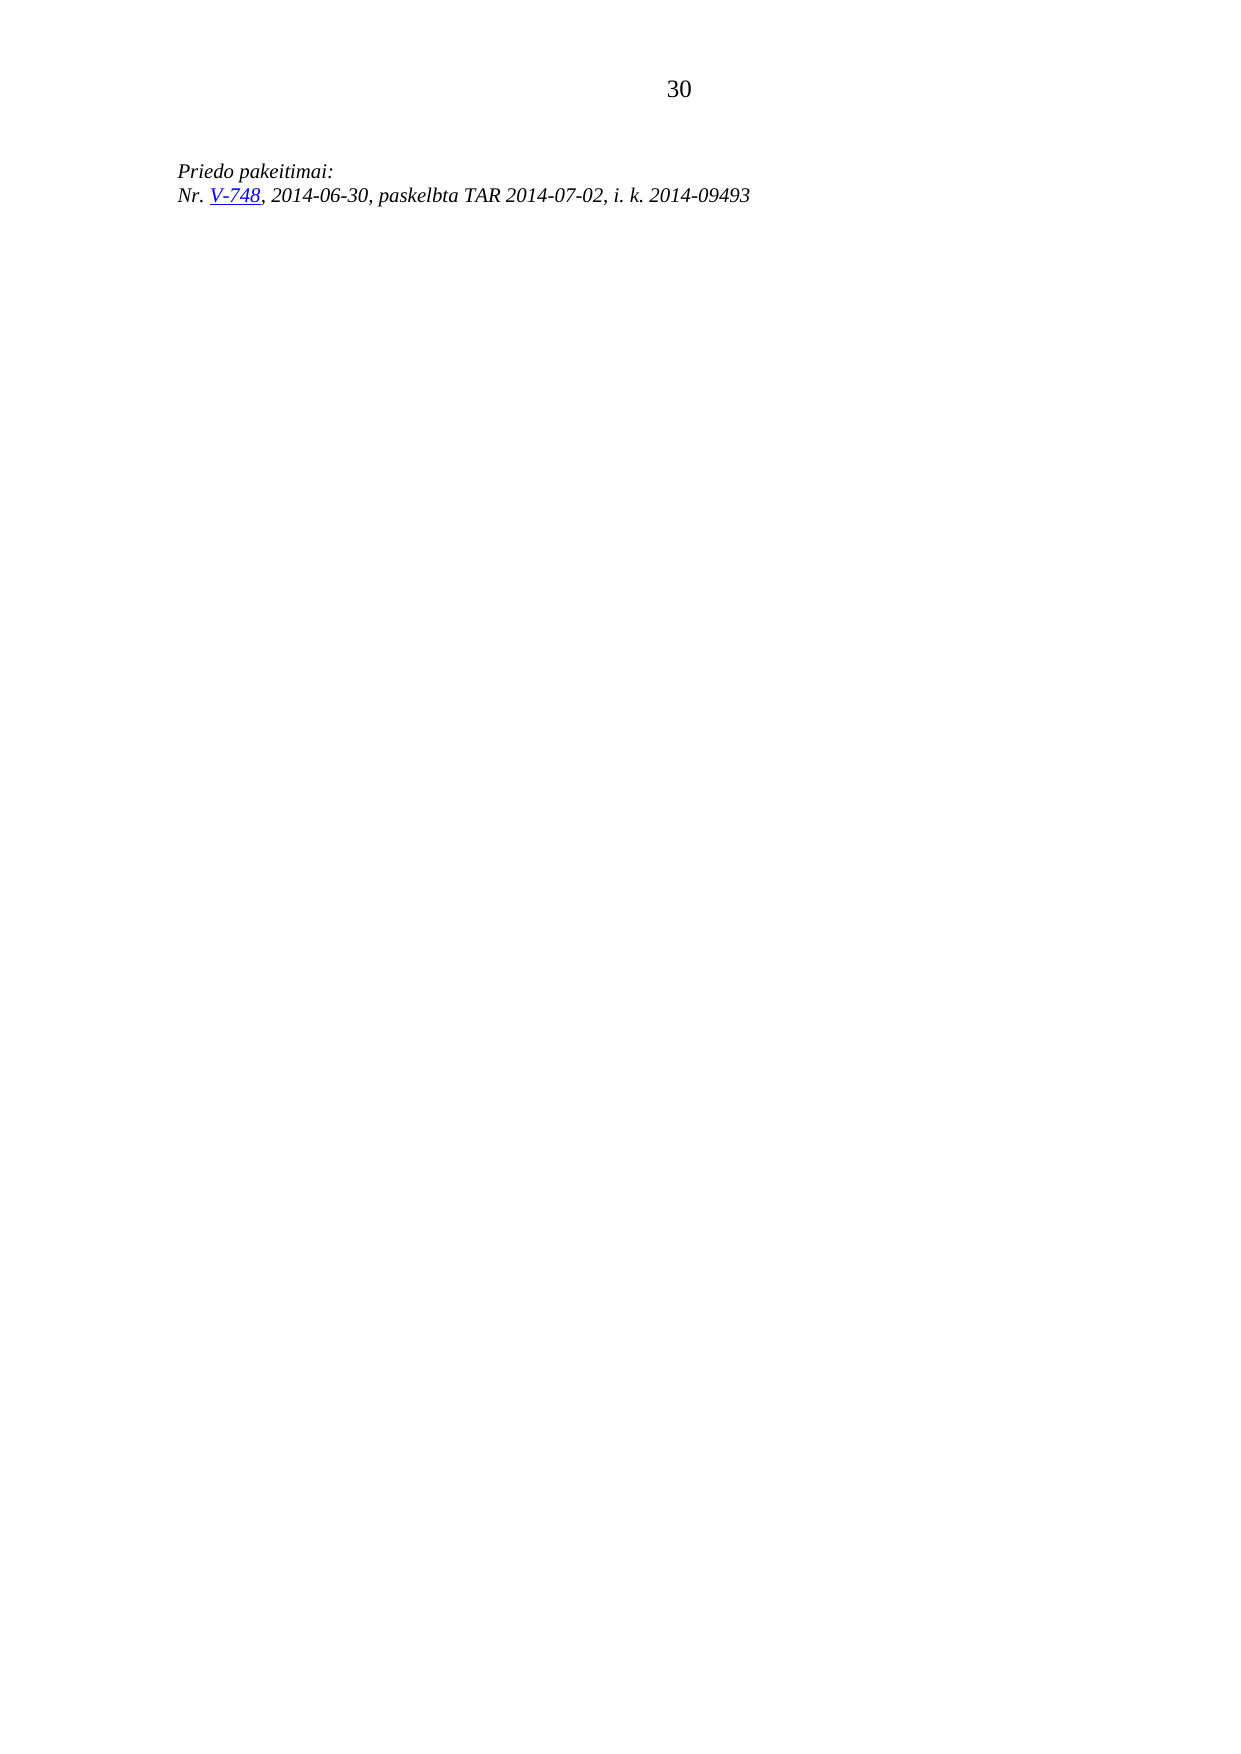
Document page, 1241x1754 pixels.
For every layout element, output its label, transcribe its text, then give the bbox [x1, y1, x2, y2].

text Nr. V-748, 2014-06-30, paskelbta TAR 2014-07-02, i. k. 2014-09493 [177, 183, 1181, 207]
text Priedo pakeitimai: [177, 159, 1181, 183]
